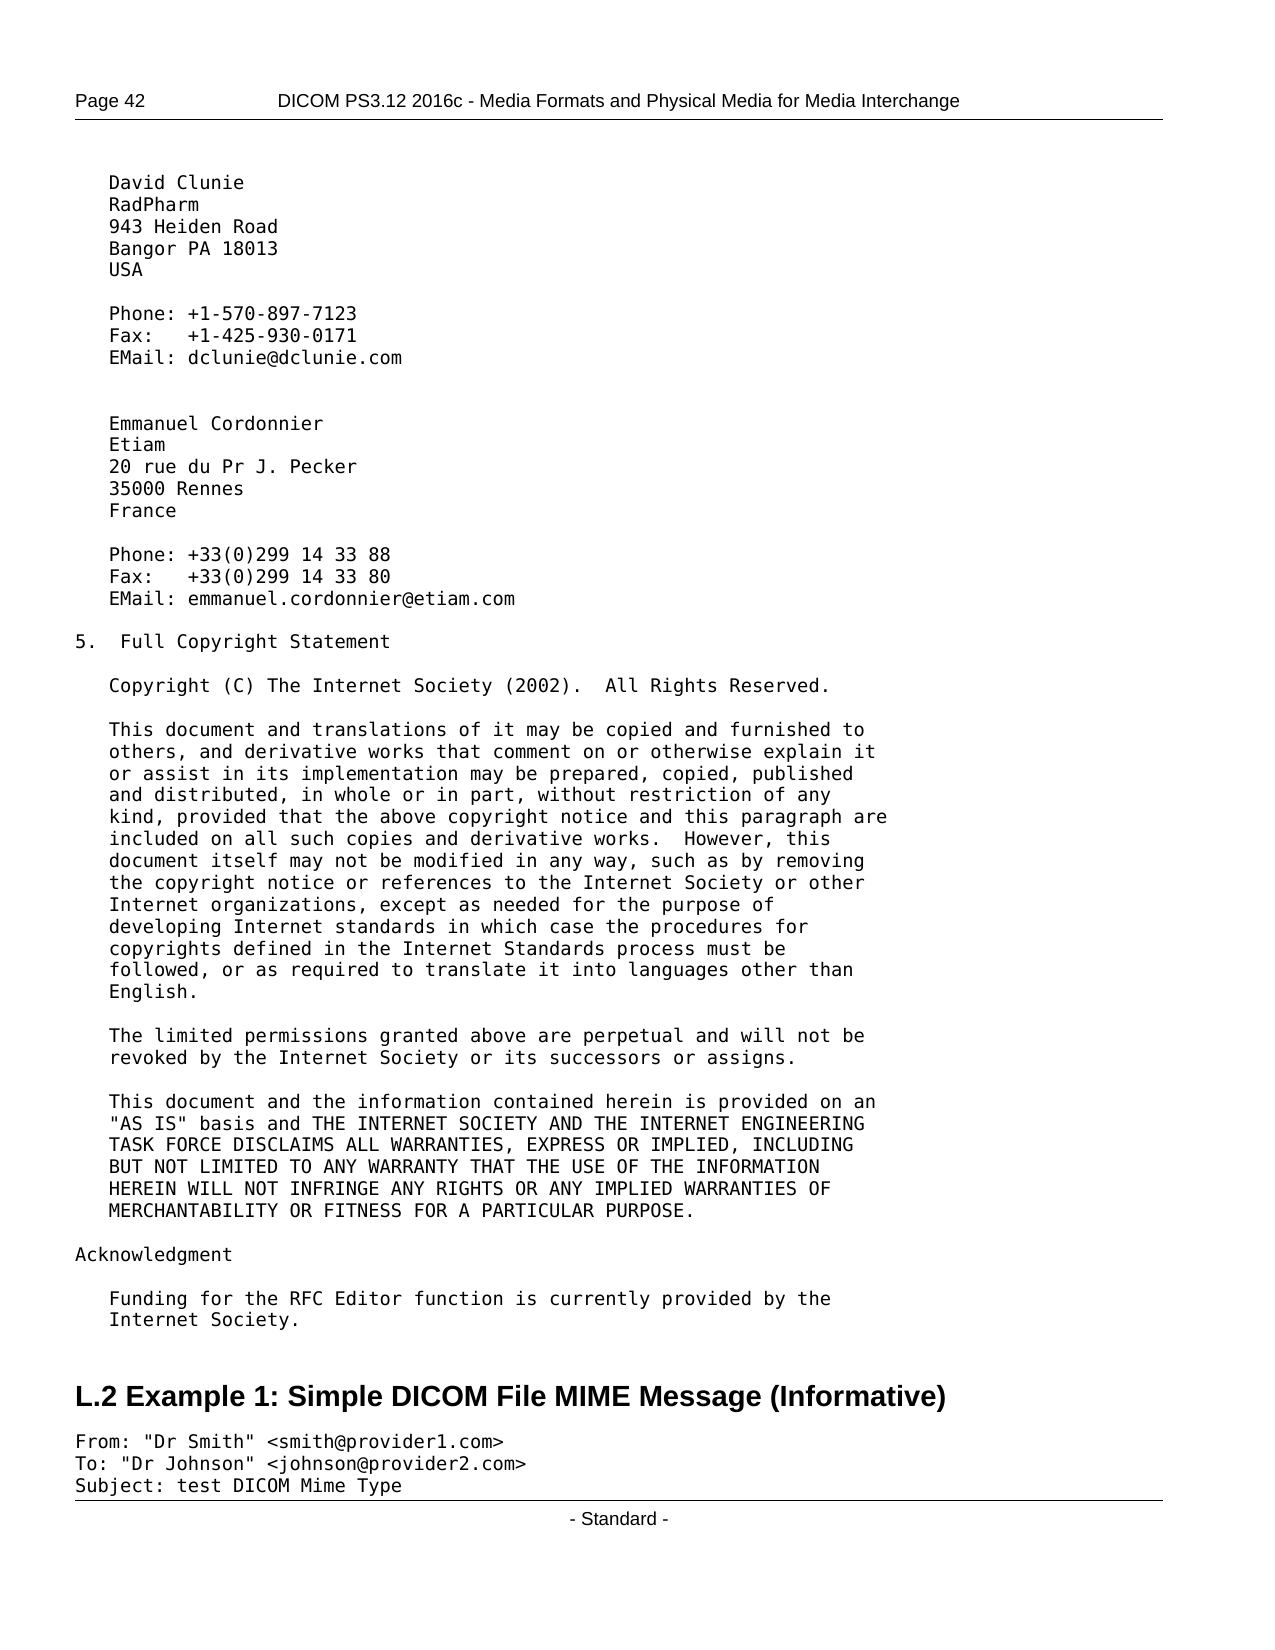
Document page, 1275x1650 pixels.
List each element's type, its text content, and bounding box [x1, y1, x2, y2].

text From: "Dr Smith" <smith@provider1.com> To: "Dr Johnson" <johnson@provider2.com> Subject: test DICOM Mime Type [75, 1431, 1162, 1497]
text L.2 Example 1: Simple DICOM File MIME Message (Informative) [75, 1379, 1162, 1412]
text David Clunie RadPharm 943 Heiden Road Bangor PA 18013 USA Phone: +1-570-897-7123 Fax: +1-425-930-0171 EMail: dclunie@dclunie.com Emmanuel Cordonnier Etiam 20 rue du Pr J. Pecker 35000 Rennes France Phone: +33(0)299 14 33 88 Fax: +33(0)299 14 33 80 EMail: emmanuel.cordonnier@etiam.com 5. Full Copyright Statement Copyright (C) The Internet Society (2002). All Rights Reserved. This document and translations of it may be copied and furnished to others, and derivative works that comment on or otherwise explain it or assist in its implementation may be prepared, copied, published and distributed, in whole or in part, without restriction of any kind, provided that the above copyright notice and this paragraph are included on all such copies and derivative works. However, this document itself may not be modified in any way, such as by removing the copyright notice or references to the Internet Society or other Internet organizations, except as needed for the purpose of developing Internet standards in which case the procedures for copyrights defined in the Internet Standards process must be followed, or as required to translate it into languages other than English. The limited permissions granted above are perpetual and will not be revoked by the Internet Society or its successors or assigns. This document and the information contained herein is provided on an "AS IS" basis and THE INTERNET SOCIETY AND THE INTERNET ENGINEERING TASK FORCE DISCLAIMS ALL WARRANTIES, EXPRESS OR IMPLIED, INCLUDING BUT NOT LIMITED TO ANY WARRANTY THAT THE USE OF THE INFORMATION HEREIN WILL NOT INFRINGE ANY RIGHTS OR ANY IMPLIED WARRANTIES OF MERCHANTABILITY OR FITNESS FOR A PARTICULAR PURPOSE. Acknowledgment Funding for the RFC Editor function is currently provided by the Internet Society. [75, 150, 1162, 1360]
